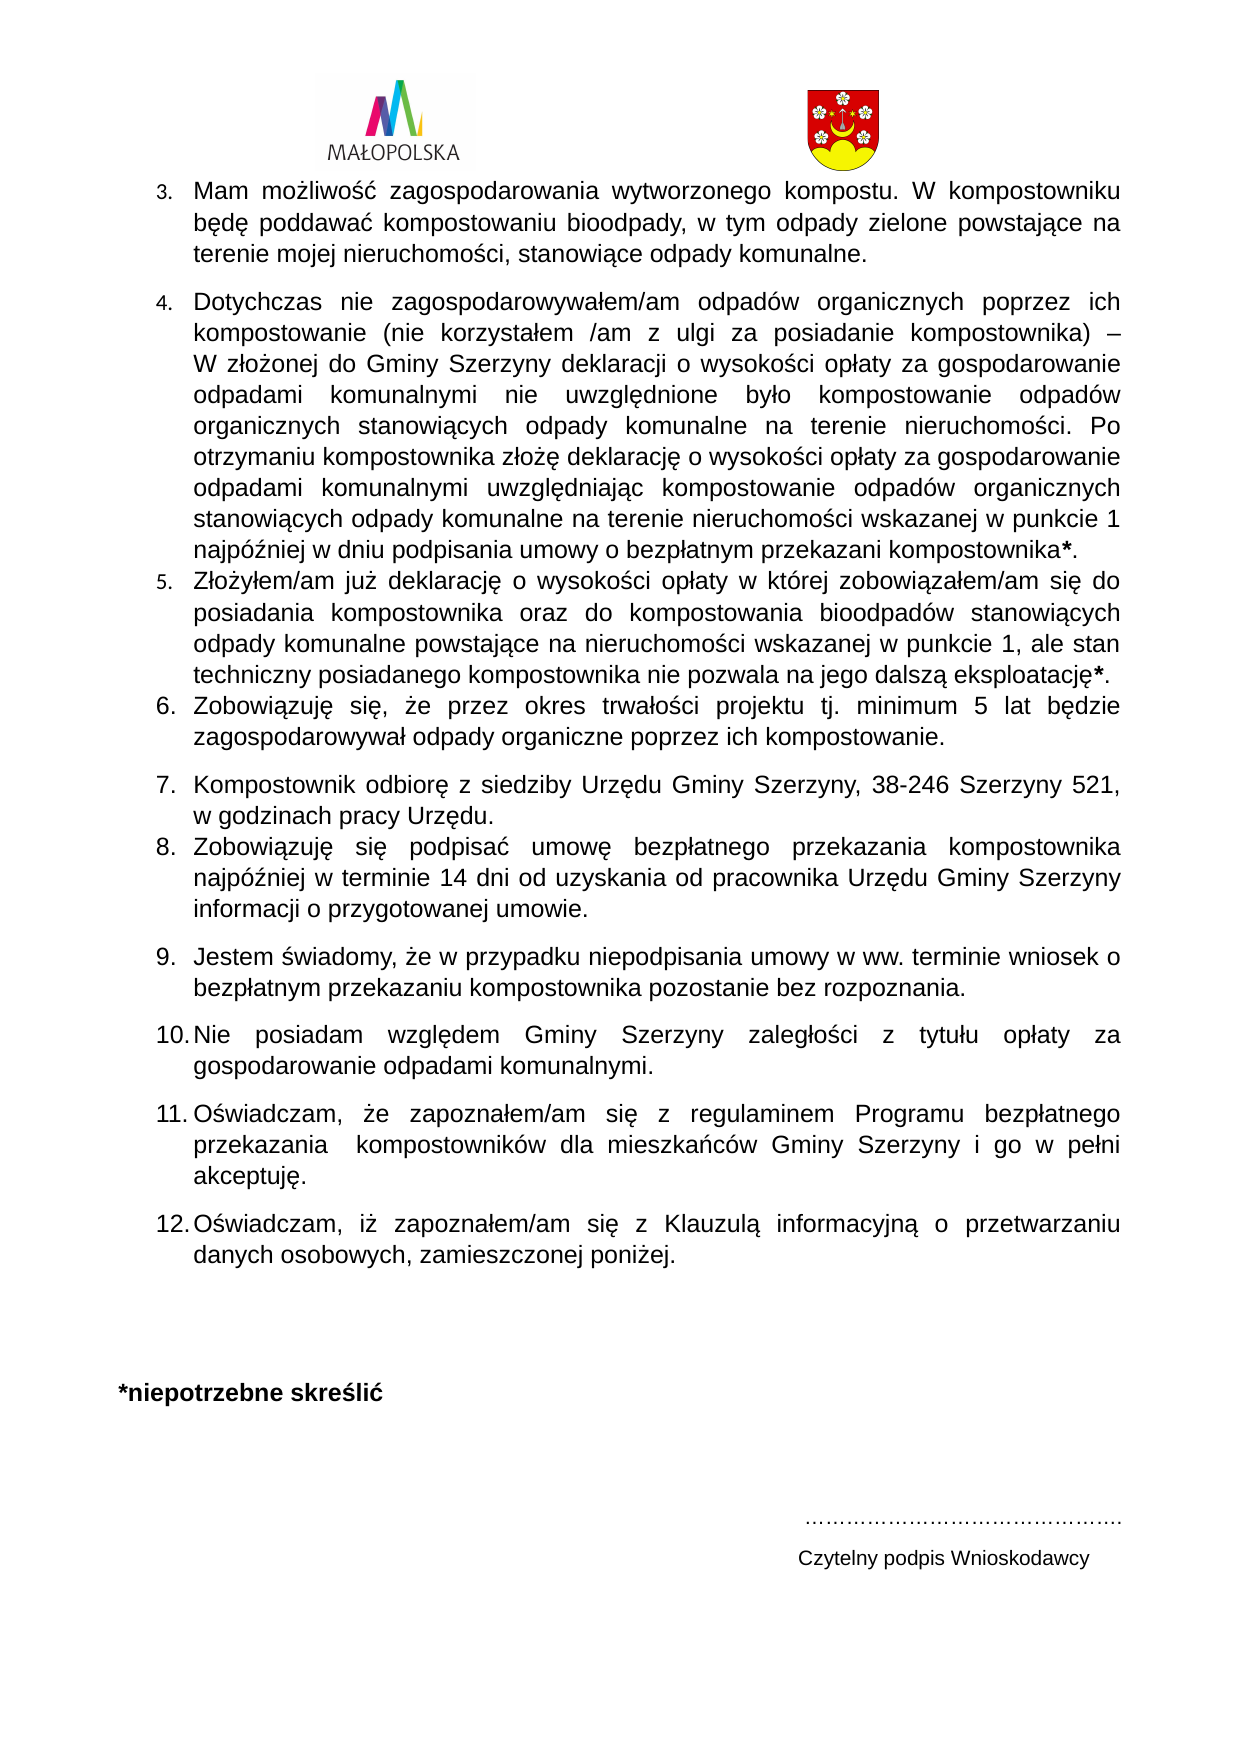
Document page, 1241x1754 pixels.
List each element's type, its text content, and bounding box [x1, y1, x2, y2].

list Zobowiązuję się, że przez okres trwałości projektu tj. minimum 5 lat będzie zagospodarowywał odpady organiczne poprzez ich kompostowanie. [156, 691, 1122, 751]
list Oświadczam, że zapoznałem/am się z regulaminem Programu bezpłatnego przekazania kompostowników dla mieszkańców Gminy Szerzyny i go w pełni akceptuję. [156, 1099, 1122, 1190]
list Dotychczas nie zagospodarowywałem/am odpadów organicznych poprzez ich kompostowanie (nie korzystałem /am z ulgi za posiadanie kompostownika) – W złożonej do Gminy Szerzyny deklaracji o wysokości opłaty za gospodarowanie odpadami komunalnymi nie uwzględnione było kompostowanie odpadów organicznych stanowiących odpady komunalne na terenie nieruchomości. Po otrzymaniu kompostownika złożę deklarację o wysokości opłaty za gospodarowanie odpadami komunalnymi uwzględniając kompostowanie odpadów organicznych stanowiących odpady komunalne na terenie nieruchomości wskazanej w punkcie 1 najpóźniej w dniu podpisania umowy o bezpłatnym przekazani kompostownika*. [156, 286, 1122, 564]
list Mam możliwość zagospodarowania wytworzonego kompostu. W kompostowniku będę poddawać kompostowaniu bioodpady, w tym odpady zielone powstające na terenie mojej nieruchomości, stanowiące odpady komunalne. [156, 176, 1122, 267]
list Złożyłem/am już deklarację o wysokości opłaty w której zobowiązałem/am się do posiadania kompostownika oraz do kompostowania bioodpadów stanowiących odpady komunalne powstające na nieruchomości wskazanej w punkcie 1, ale stan techniczny posiadanego kompostownika nie pozwala na jego dalszą eksploatację*. [156, 566, 1122, 688]
list Nie posiadam względem Gminy Szerzyny zaległości z tytułu opłaty za gospodarowanie odpadami komunalnymi. [156, 1020, 1122, 1080]
text *niepotrzebne skreślić [118, 1378, 1122, 1407]
text Czytelny podpis Wnioskodawcy [708, 1546, 1122, 1593]
list Zobowiązuję się podpisać umowę bezpłatnego przekazania kompostownika najpóźniej w terminie 14 dni od uzyskania od pracownika Urzędu Gminy Szerzyny informacji o przygotowanej umowie. [156, 832, 1122, 922]
picture [314, 73, 477, 171]
text ………………………………………. [118, 1505, 1122, 1529]
list Oświadczam, iż zapoznałem/am się z Klauzulą informacyjną o przetwarzaniu danych osobowych, zamieszczonej poniżej. [156, 1209, 1122, 1268]
list Kompostownik odbiorę z siedziby Urzędu Gminy Szerzyny, 38-246 Szerzyny 521, w godzinach pracy Urzędu. [156, 769, 1122, 829]
list Jestem świadomy, że w przypadku niepodpisania umowy w ww. terminie wniosek o bezpłatnym przekazaniu kompostownika pozostanie bez rozpoznania. [156, 941, 1122, 1001]
picture [807, 90, 879, 171]
